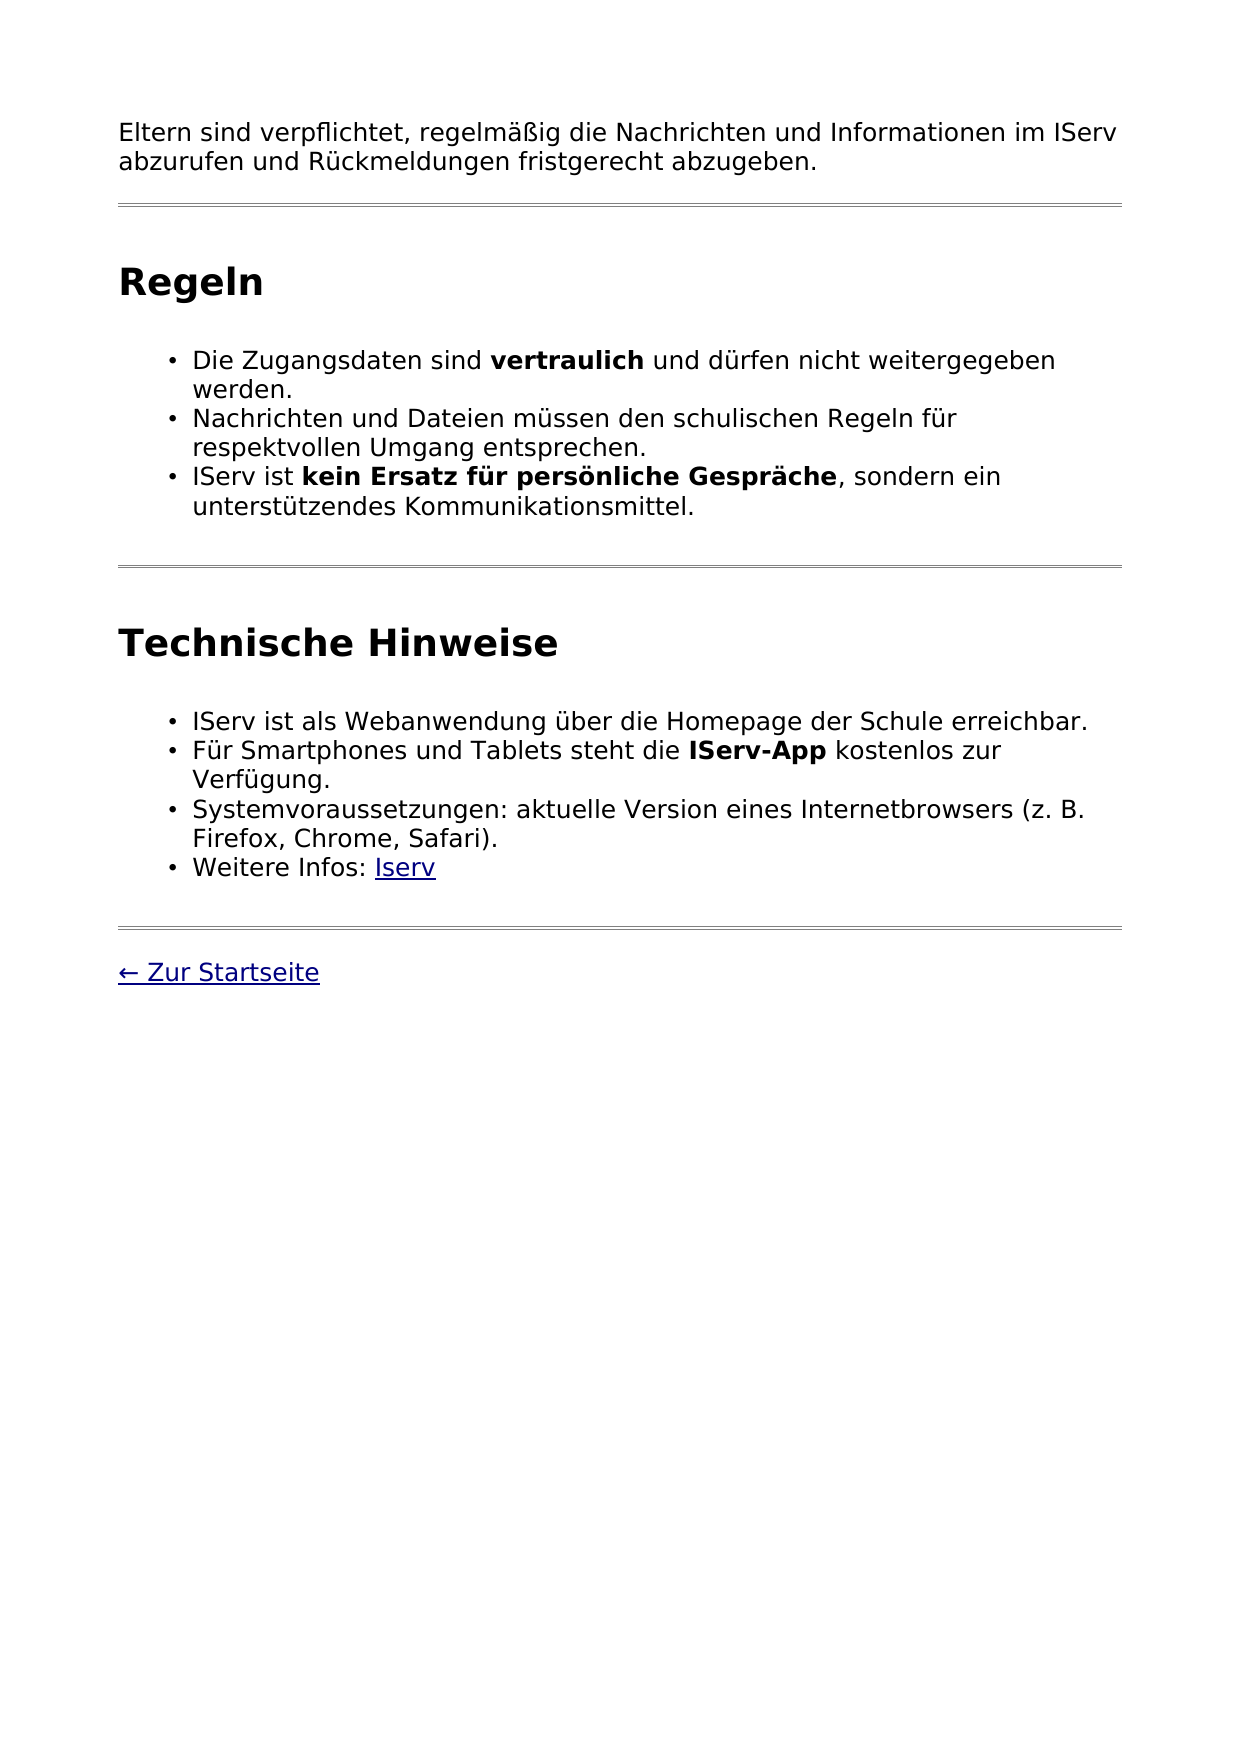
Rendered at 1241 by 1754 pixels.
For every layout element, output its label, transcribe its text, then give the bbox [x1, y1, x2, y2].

text Eltern sind verpflichtet, regelmäßig die Nachrichten und Informationen im IServ abzurufen und Rückmeldungen fristgerecht abzugeben. [118, 118, 1122, 176]
list Für Smartphones und Tablets steht die IServ-App kostenlos zur Verfügung. [177, 737, 1122, 795]
list Weitere Infos: Iserv [177, 853, 1122, 882]
list Systemvoraussetzungen: aktuelle Version eines Internetbrowsers (z. B. Firefox, Chrome, Safari). [177, 795, 1122, 853]
list Nachrichten und Dateien müssen den schulischen Regeln für respektvollen Umgang entsprechen. [177, 404, 1122, 463]
list Die Zugangsdaten sind vertraulich und dürfen nicht weitergegeben werden. [177, 346, 1122, 404]
subtitle Technische Hinweise [118, 622, 1122, 665]
list IServ ist als Webanwendung über die Homepage der Schule erreichbar. [177, 707, 1122, 737]
subtitle Regeln [118, 260, 1122, 304]
list IServ ist kein Ersatz für persönliche Gespräche, sondern ein unterstützendes Kommunikationsmittel. [177, 463, 1122, 521]
text ← Zur Startseite [118, 958, 1122, 987]
